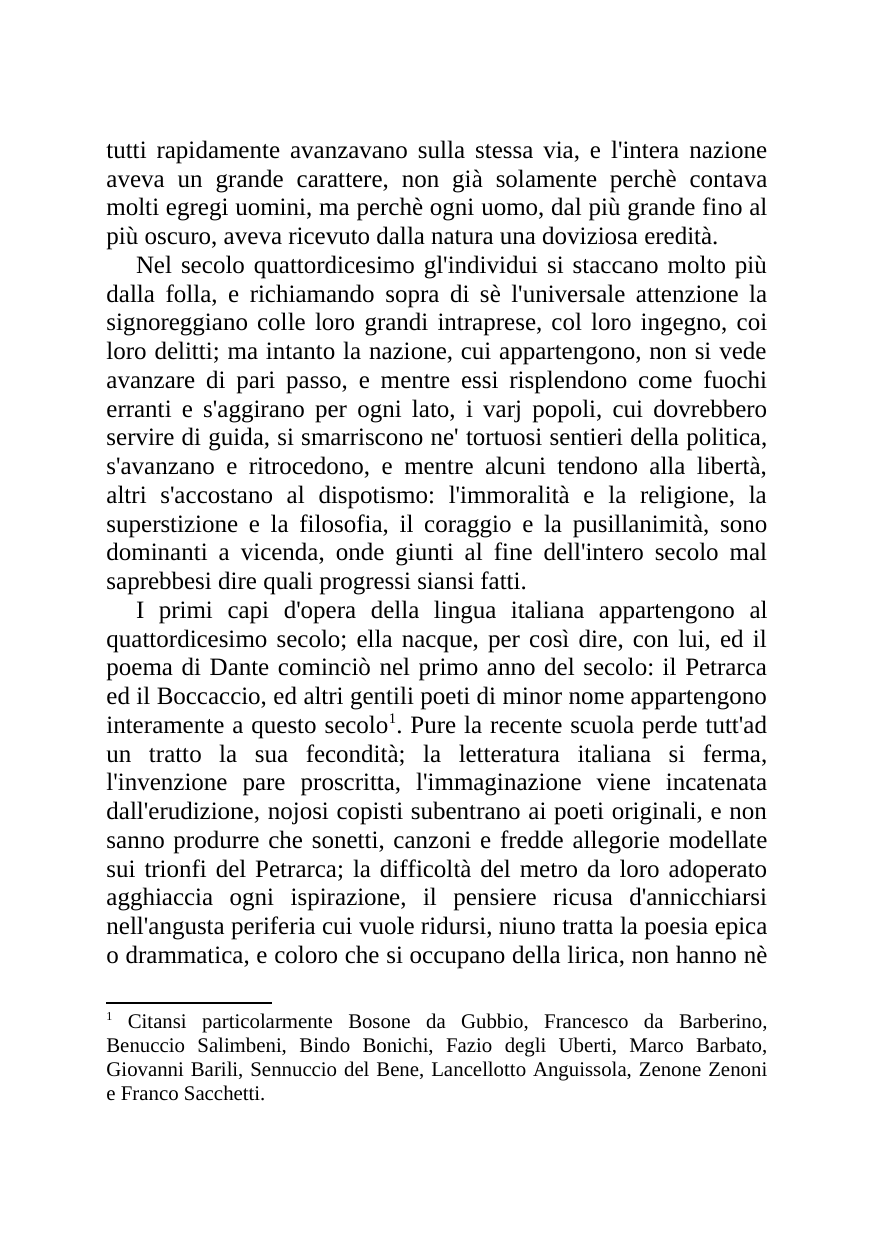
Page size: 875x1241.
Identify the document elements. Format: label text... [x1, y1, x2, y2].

text I primi capi d'opera della lingua italiana appartengono al quattordicesimo secolo; ella nacque, per così dire, con lui, ed il poema di Dante cominciò nel primo anno del secolo: il Petrarca ed il Boccaccio, ed altri gentili poeti di minor nome appartengono interamente a questo secolo. Pure la recente scuola perde tutt'ad un tratto la sua fecondità; la letteratura italiana si ferma, l'invenzione pare proscritta, l'immaginazione viene incatenata dall'erudizione, nojosi copisti subentrano ai poeti originali, e non sanno produrre che sonetti, canzoni e fredde allegorie modellate sui trionfi del Petrarca; la difficoltà del metro da loro adoperato agghiaccia ogni ispirazione, il pensiere ricusa d'annicchiarsi nell'angusta periferia cui vuole ridursi, niuno tratta la poesia epica o drammatica, e coloro che si occupano della lirica, non hanno nè [106, 595, 768, 969]
text Nel secolo quattordicesimo gl'individui si staccano molto più dalla folla, e richiamando sopra di sè l'universale attenzione la signoreggiano colle loro grandi intraprese, col loro ingegno, coi loro delitti; ma intanto la nazione, cui appartengono, non si vede avanzare di pari passo, e mentre essi risplendono come fuochi erranti e s'aggirano per ogni lato, i varj popoli, cui dovrebbero servire di guida, si smarriscono ne' tortuosi sentieri della politica, s'avanzano e ritrocedono, e mentre alcuni tendono alla libertà, altri s'accostano al dispotismo: l'immoralità e la religione, la superstizione e la filosofia, il coraggio e la pusillanimità, sono dominanti a vicenda, onde giunti al fine dell'intero secolo mal saprebbesi dire quali progressi siansi fatti. [106, 250, 768, 595]
text Citansi particolarmente Bosone da Gubbio, Francesco da Barberino, Benuccio Salimbeni, Bindo Bonichi, Fazio degli Uberti, Marco Barbato, Giovanni Barili, Sennuccio del Bene, Lancellotto Anguissola, Zenone Zenoni e Franco Sacchetti. [106, 1009, 768, 1105]
text tutti rapidamente avanzavano sulla stessa via, e l'intera nazione aveva un grande carattere, non già solamente perchè contava molti egregi uomini, ma perchè ogni uomo, dal più grande fino al più oscuro, aveva ricevuto dalla natura una doviziosa eredità. [106, 135, 768, 250]
